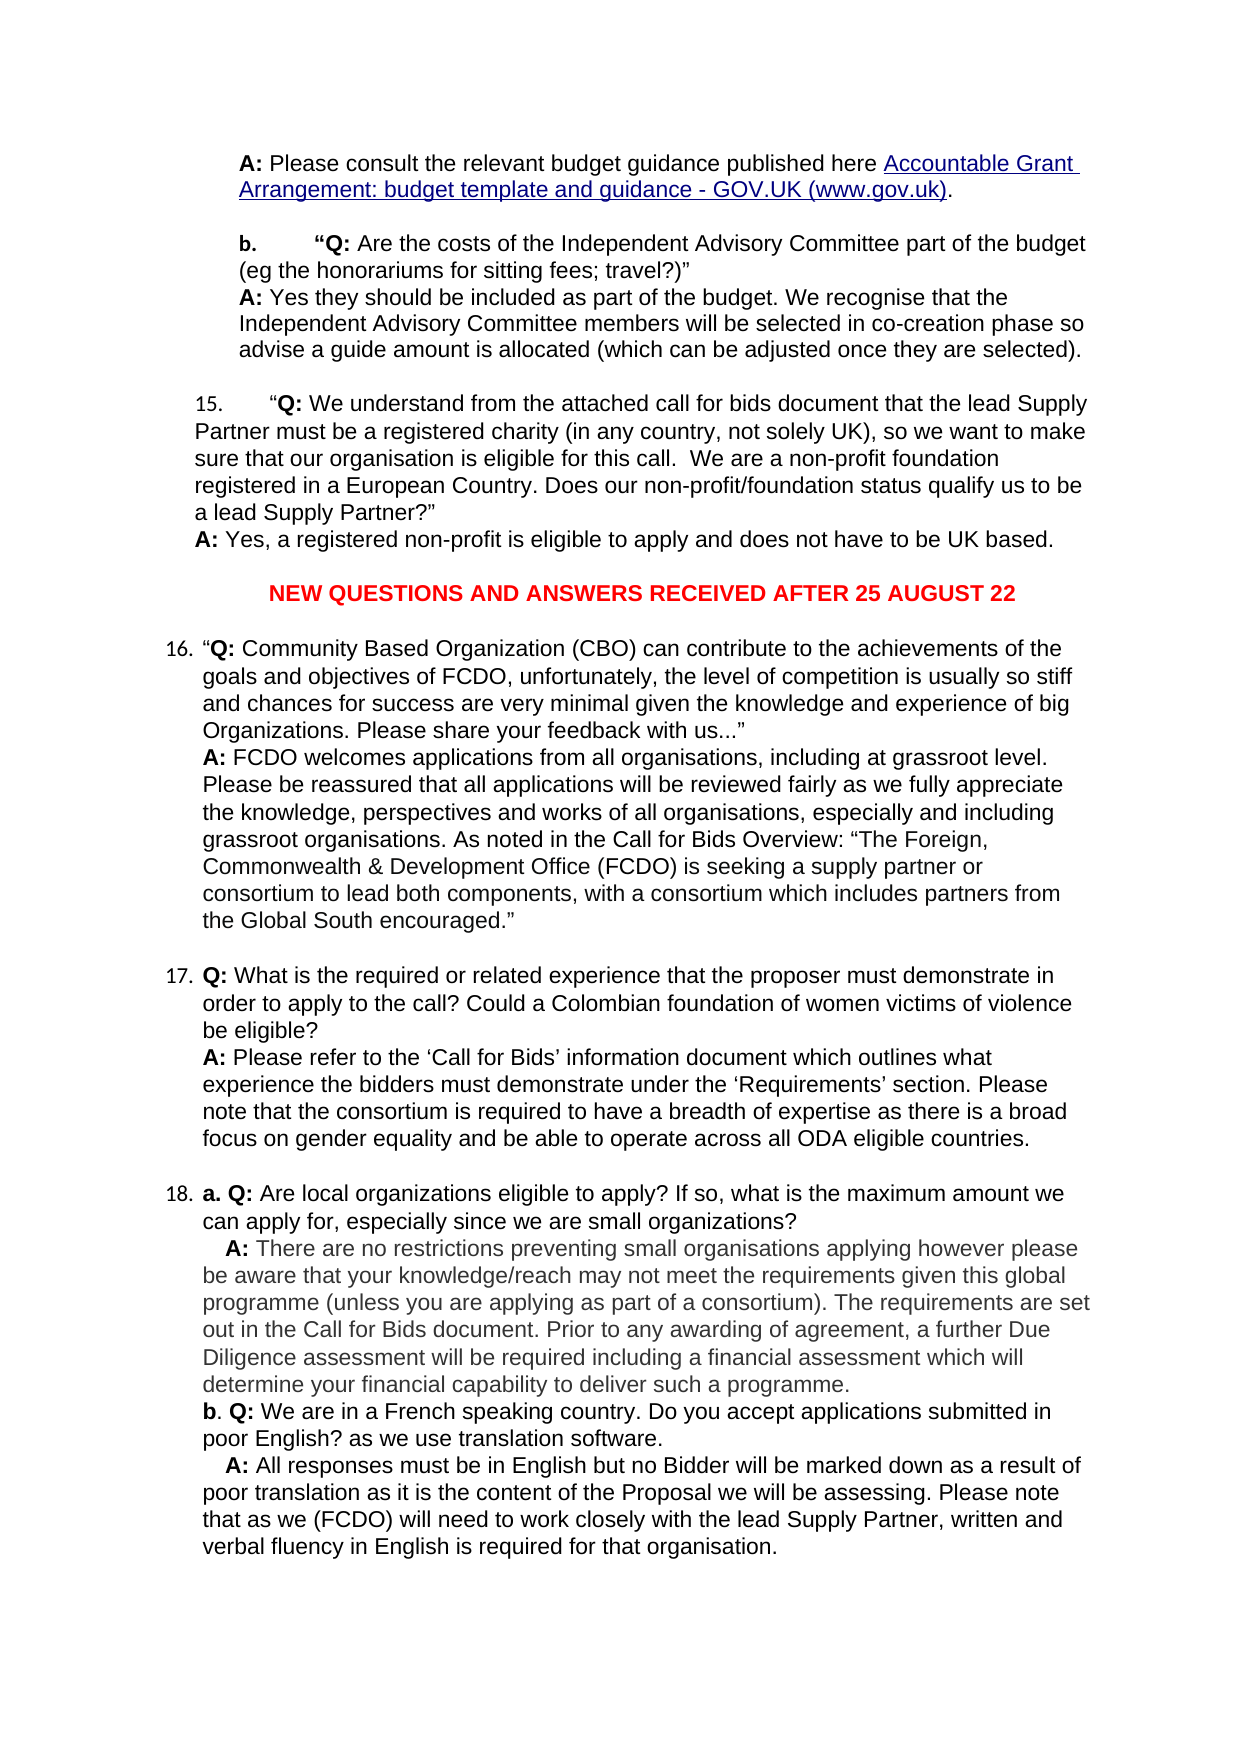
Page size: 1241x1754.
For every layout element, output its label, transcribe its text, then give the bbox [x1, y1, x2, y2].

list “Q: Are the costs of the Independent Advisory Committee part of the budget (eg the honorariums for sitting fees; travel?)” [239, 229, 1090, 283]
list A: Please refer to the ‘Call for Bids’ information document which outlines what experience the bidders must demonstrate under the ‘Requirements’ section. Please note that the consortium is required to have a breadth of expertise as there is a broad focus on gender equality and be able to operate across all ODA eligible countries. [202, 1044, 1090, 1151]
list A: Yes they should be included as part of the budget. We recognise that the Independent Advisory Committee members will be selected in co-creation phase so advise a guide amount is allocated (which can be adjusted once they are selected). [239, 283, 1090, 362]
list A: There are no restrictions preventing small organisations applying however please be aware that your knowledge/reach may not meet the requirements given this global programme (unless you are applying as part of a consortium). The requirements are set out in the Call for Bids document. Prior to any awarding of agreement, a further Due Diligence assessment will be required including a financial assessment which will determine your financial capability to deliver such a programme. b. Q: We are in a French speaking country. Do you accept applications submitted in poor English? as we use translation software. [202, 1235, 1090, 1451]
list Q: What is the required or related experience that the proposer must demonstrate in order to apply to the call? Could a Colombian foundation of women victims of violence be eligible? [165, 961, 1090, 1043]
list NEW QUESTIONS AND ANSWERS RECEIVED AFTER 25 AUGUST 22 [194, 580, 1090, 606]
list a. Q: Are local organizations eligible to apply? If so, what is the maximum amount we can apply for, especially since we are small organizations? [165, 1179, 1090, 1234]
list A: Please consult the relevant budget guidance published here Accountable Grant Arrangement: budget template and guidance - GOV.UK (www.gov.uk). [239, 150, 1090, 203]
list “Q: Community Based Organization (CBO) can contribute to the achievements of the goals and objectives of FCDO, unfortunately, the level of competition is usually so stiff and chances for success are very minimal given the knowledge and experience of big Organizations. Please share your feedback with us...” [165, 634, 1090, 743]
list “Q: We understand from the attached call for bids document that the lead Supply Partner must be a registered charity (in any country, not solely UK), so we want to make sure that our organisation is eligible for this call. We are a non-profit foundation registered in a European Country. Does our non-profit/foundation status qualify us to be a lead Supply Partner?” [194, 389, 1090, 525]
list A: All responses must be in English but no Bidder will be marked down as a result of poor translation as it is the content of the Proposal we will be assessing. Please note that as we (FCDO) will need to work closely with the lead Supply Partner, written and verbal fluency in English is required for that organisation. [202, 1452, 1090, 1559]
list A: Yes, a registered non-profit is eligible to apply and does not have to be UK based. [194, 526, 1090, 552]
list A: FCDO welcomes applications from all organisations, including at grassroot level. Please be reassured that all applications will be reviewed fairly as we fully appreciate the knowledge, perspectives and works of all organisations, especially and including grassroot organisations. As noted in the Call for Bids Overview: “The Foreign, Commonwealth & Development Office (FCDO) is seeking a supply partner or consortium to lead both components, with a consortium which includes partners from the Global South encouraged.” [202, 744, 1090, 933]
